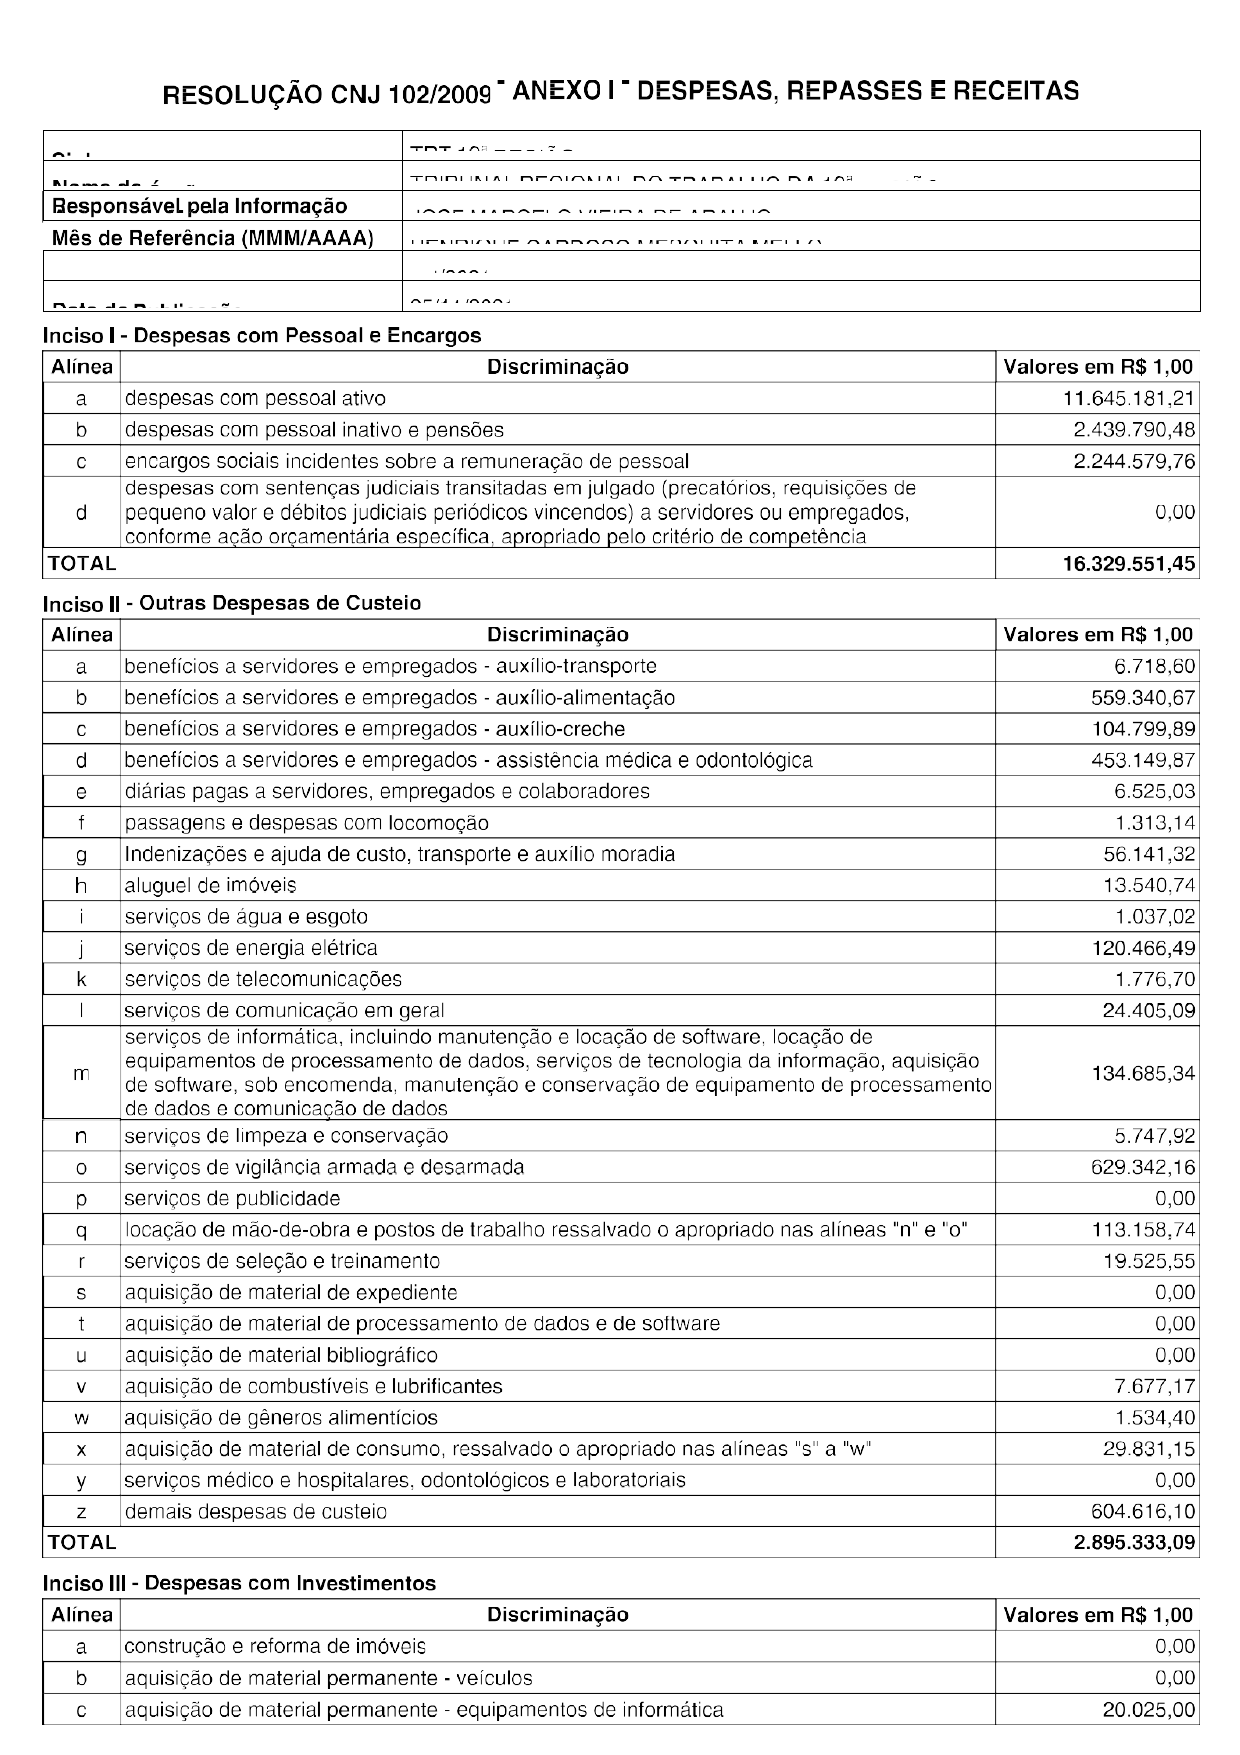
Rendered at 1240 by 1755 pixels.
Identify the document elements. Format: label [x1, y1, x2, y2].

table_cell [403, 191, 1200, 220]
table_cell [403, 251, 1200, 280]
table_cell [44, 221, 402, 250]
table_cell [44, 191, 402, 220]
table_header [403, 131, 1200, 160]
table_cell [44, 281, 402, 311]
table_cell [44, 251, 402, 280]
table_cell [44, 161, 402, 190]
table_cell [403, 281, 1200, 311]
table_cell [403, 161, 1200, 190]
table_cell [403, 221, 1200, 250]
table_header [44, 131, 402, 160]
